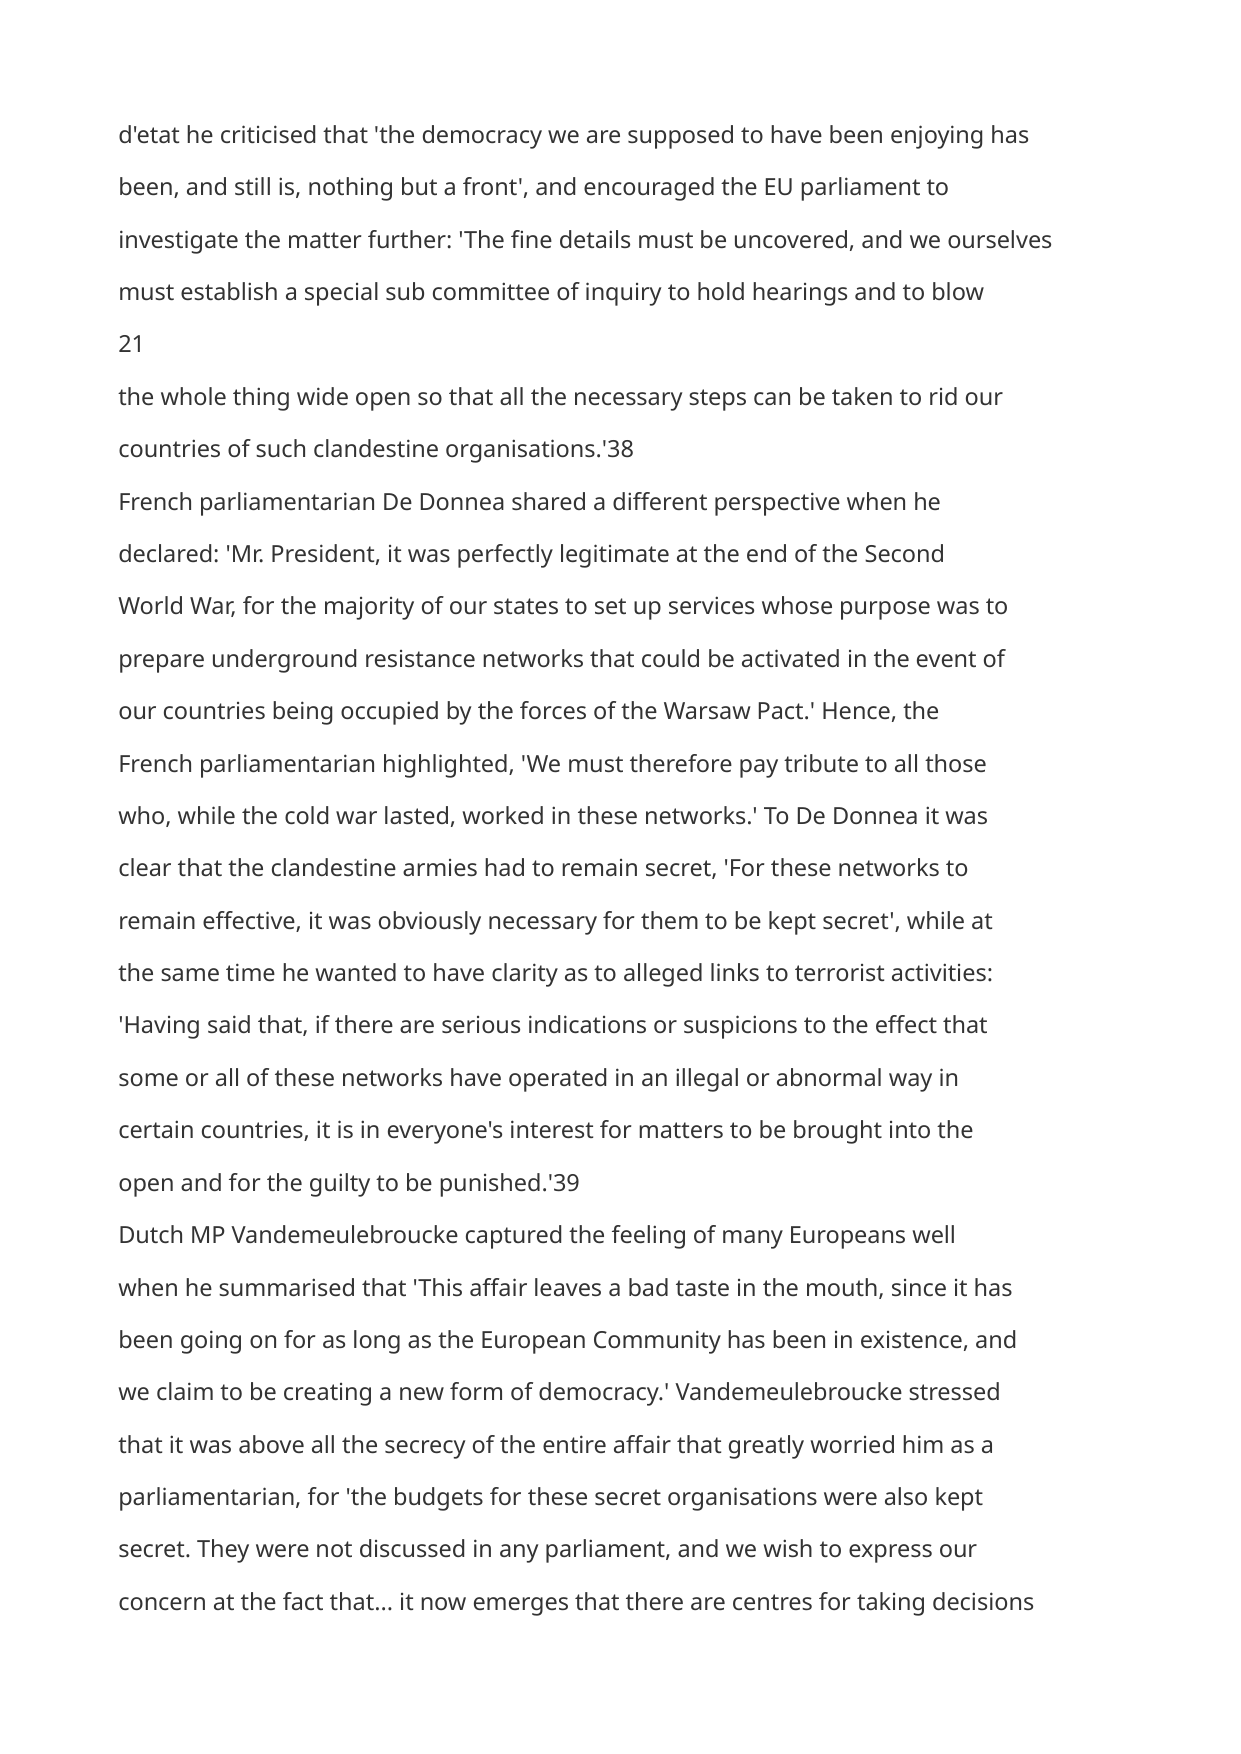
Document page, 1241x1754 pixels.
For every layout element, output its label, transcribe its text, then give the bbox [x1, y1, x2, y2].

text World War, for the majority of our states to set up services whose purpose was to [118, 590, 1122, 622]
text the same time he wanted to have clarity as to alleged links to terrorist activities: [118, 956, 1122, 988]
text French parliamentarian De Donnea shared a different perspective when he [118, 485, 1122, 517]
text that it was above all the secrecy of the entire affair that greatly worried him as a [118, 1428, 1122, 1460]
text prepare underground resistance networks that could be activated in the event of [118, 642, 1122, 674]
text the whole thing wide open so that all the necessary steps can be taken to rid our [118, 380, 1122, 412]
text Dutch MP Vandemeulebroucke captured the feeling of many Europeans well [118, 1218, 1122, 1250]
text our countries being occupied by the forces of the Warsaw Pact.' Hence, the [118, 694, 1122, 726]
text 'Having said that, if there are serious indications or suspicions to the effect that [118, 1009, 1122, 1041]
text certain countries, it is in everyone's interest for matters to be brought into the [118, 1114, 1122, 1146]
text clear that the clandestine armies had to remain secret, 'For these networks to [118, 852, 1122, 884]
text declared: 'Mr. President, it was perfectly legitimate at the end of the Second [118, 537, 1122, 569]
text d'etat he criticised that 'the democracy we are supposed to have been enjoying has [118, 118, 1122, 150]
text been going on for as long as the European Community has been in existence, and [118, 1323, 1122, 1355]
text parliamentarian, for 'the budgets for these secret organisations were also kept [118, 1480, 1122, 1512]
text when he summarised that 'This affair leaves a bad taste in the mouth, since it has [118, 1271, 1122, 1303]
text 21 [118, 328, 1122, 360]
text countries of such clandestine organisations.'38 [118, 432, 1122, 464]
text French parliamentarian highlighted, 'We must therefore pay tribute to all those [118, 747, 1122, 779]
text who, while the cold war lasted, worked in these networks.' To De Donnea it was [118, 799, 1122, 831]
text concern at the fact that... it now emerges that there are centres for taking decisions [118, 1585, 1122, 1617]
text secret. They were not discussed in any parliament, and we wish to express our [118, 1533, 1122, 1565]
text open and for the guilty to be punished.'39 [118, 1166, 1122, 1198]
text investigate the matter further: 'The fine details must be uncovered, and we ourselves [118, 223, 1122, 255]
text some or all of these networks have operated in an illegal or abnormal way in [118, 1061, 1122, 1093]
text we claim to be creating a new form of democracy.' Vandemeulebroucke stressed [118, 1376, 1122, 1408]
text been, and still is, nothing but a front', and encouraged the EU parliament to [118, 171, 1122, 202]
text remain effective, it was obviously necessary for them to be kept secret', while at [118, 904, 1122, 936]
text must establish a special sub committee of inquiry to hold hearings and to blow [118, 275, 1122, 307]
